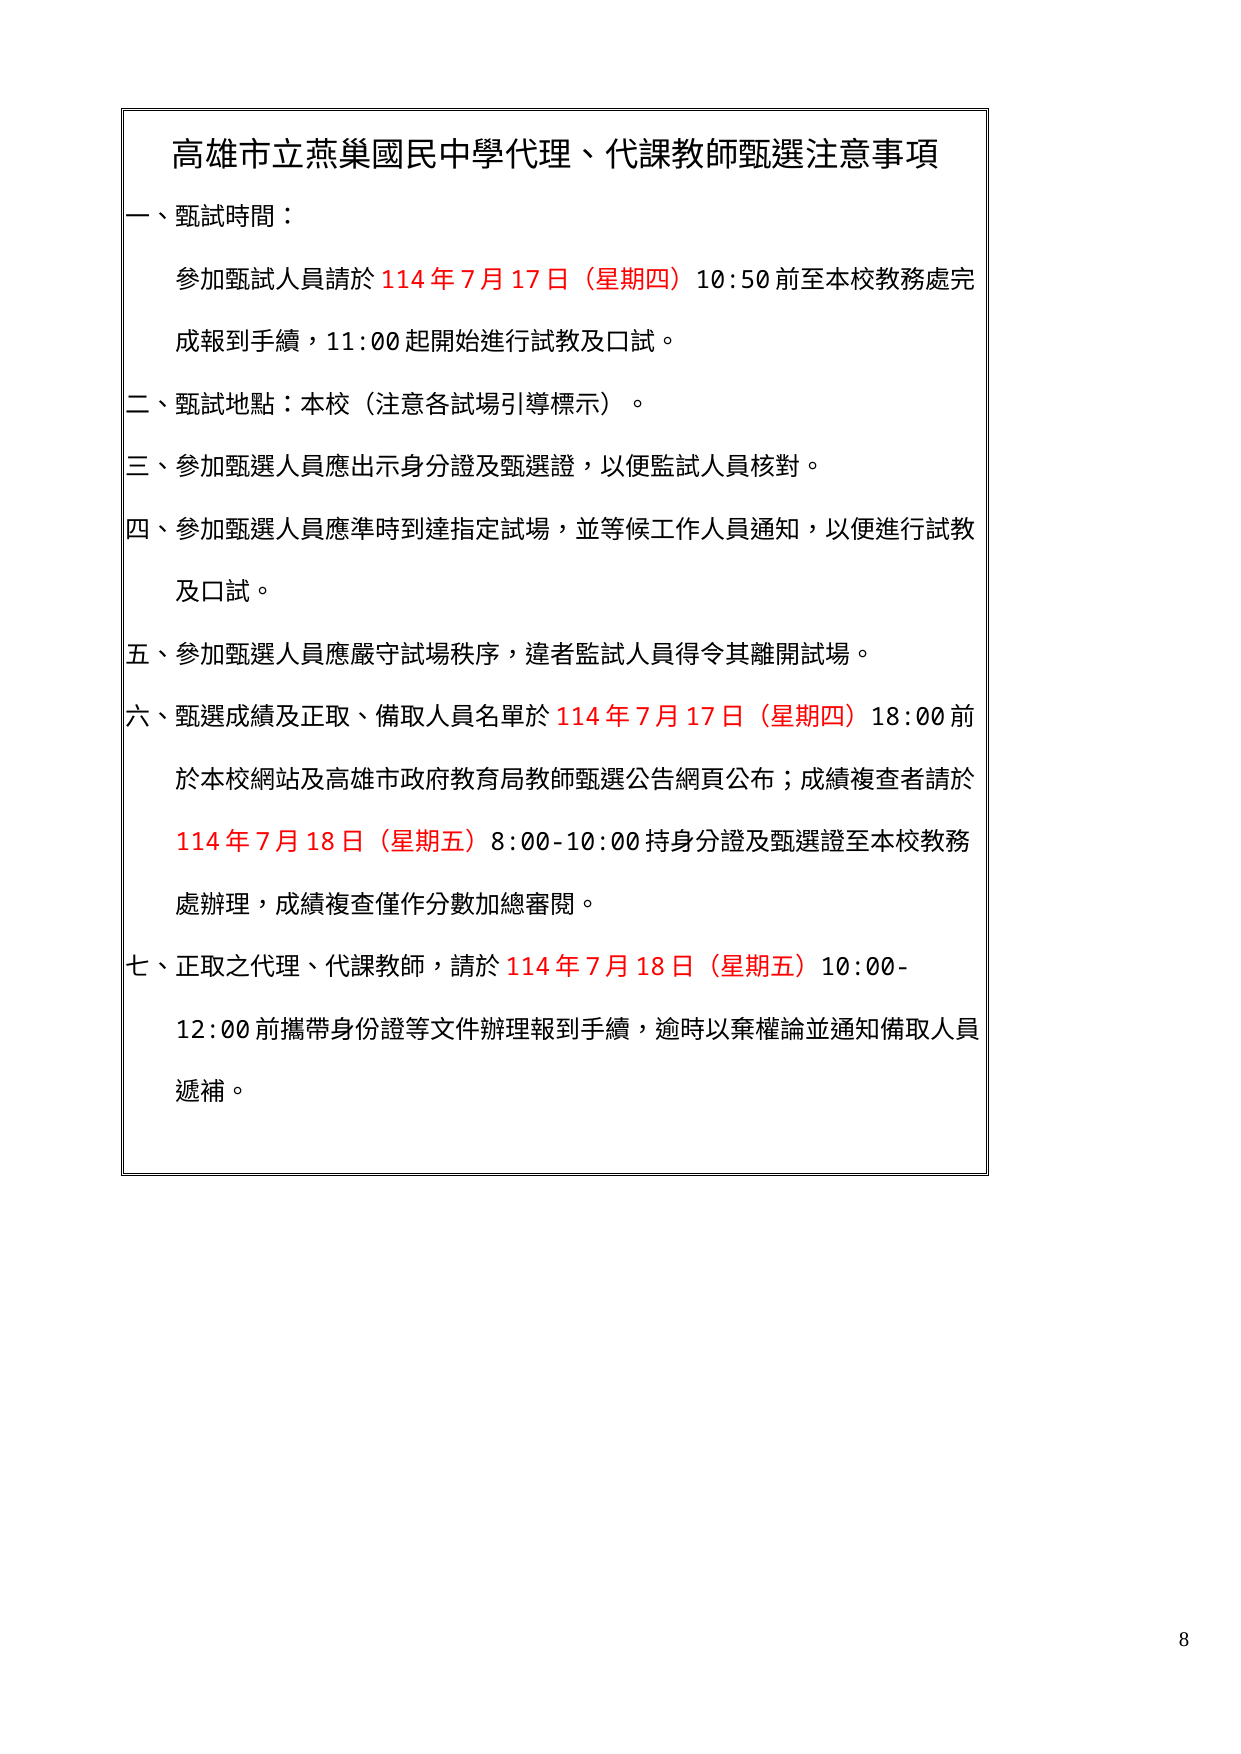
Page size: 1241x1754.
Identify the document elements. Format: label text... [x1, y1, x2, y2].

table_header 高雄市立燕巢國民中學代理、代課教師甄選注意事項 一、甄試時間： 參加甄試人員請於114年7月17日（星期四）10:50前至本校教務處完成報到手續，11:00起開始進行試教及口試。 二、甄試地點：本校（注意各試場引導標示）。 三、參加甄選人員應出示身分證及甄選證，以便監試人員核對。 四、參加甄選人員應準時到達指定試場，並等候工作人員通知，以便進行試教及口試。 五、參加甄選人員應嚴守試場秩序，違者監試人員得令其離開試場。 六、甄選成績及正取、備取人員名單於114年7月17日（星期四）18:00前於本校網站及高雄市政府教育局教師甄選公告網頁公布；成績複查者請於114年7月18日（星期五）8:00-10:00持身分證及甄選證至本校教務處辦理，成績複查僅作分數加總審閱。 七、正取之代理、代課教師，請於114年7月18日（星期五）10:00-12:00前攜帶身份證等文件辦理報到手續，逾時以棄權論並通知備取人員遞補。 [124, 111, 986, 1173]
